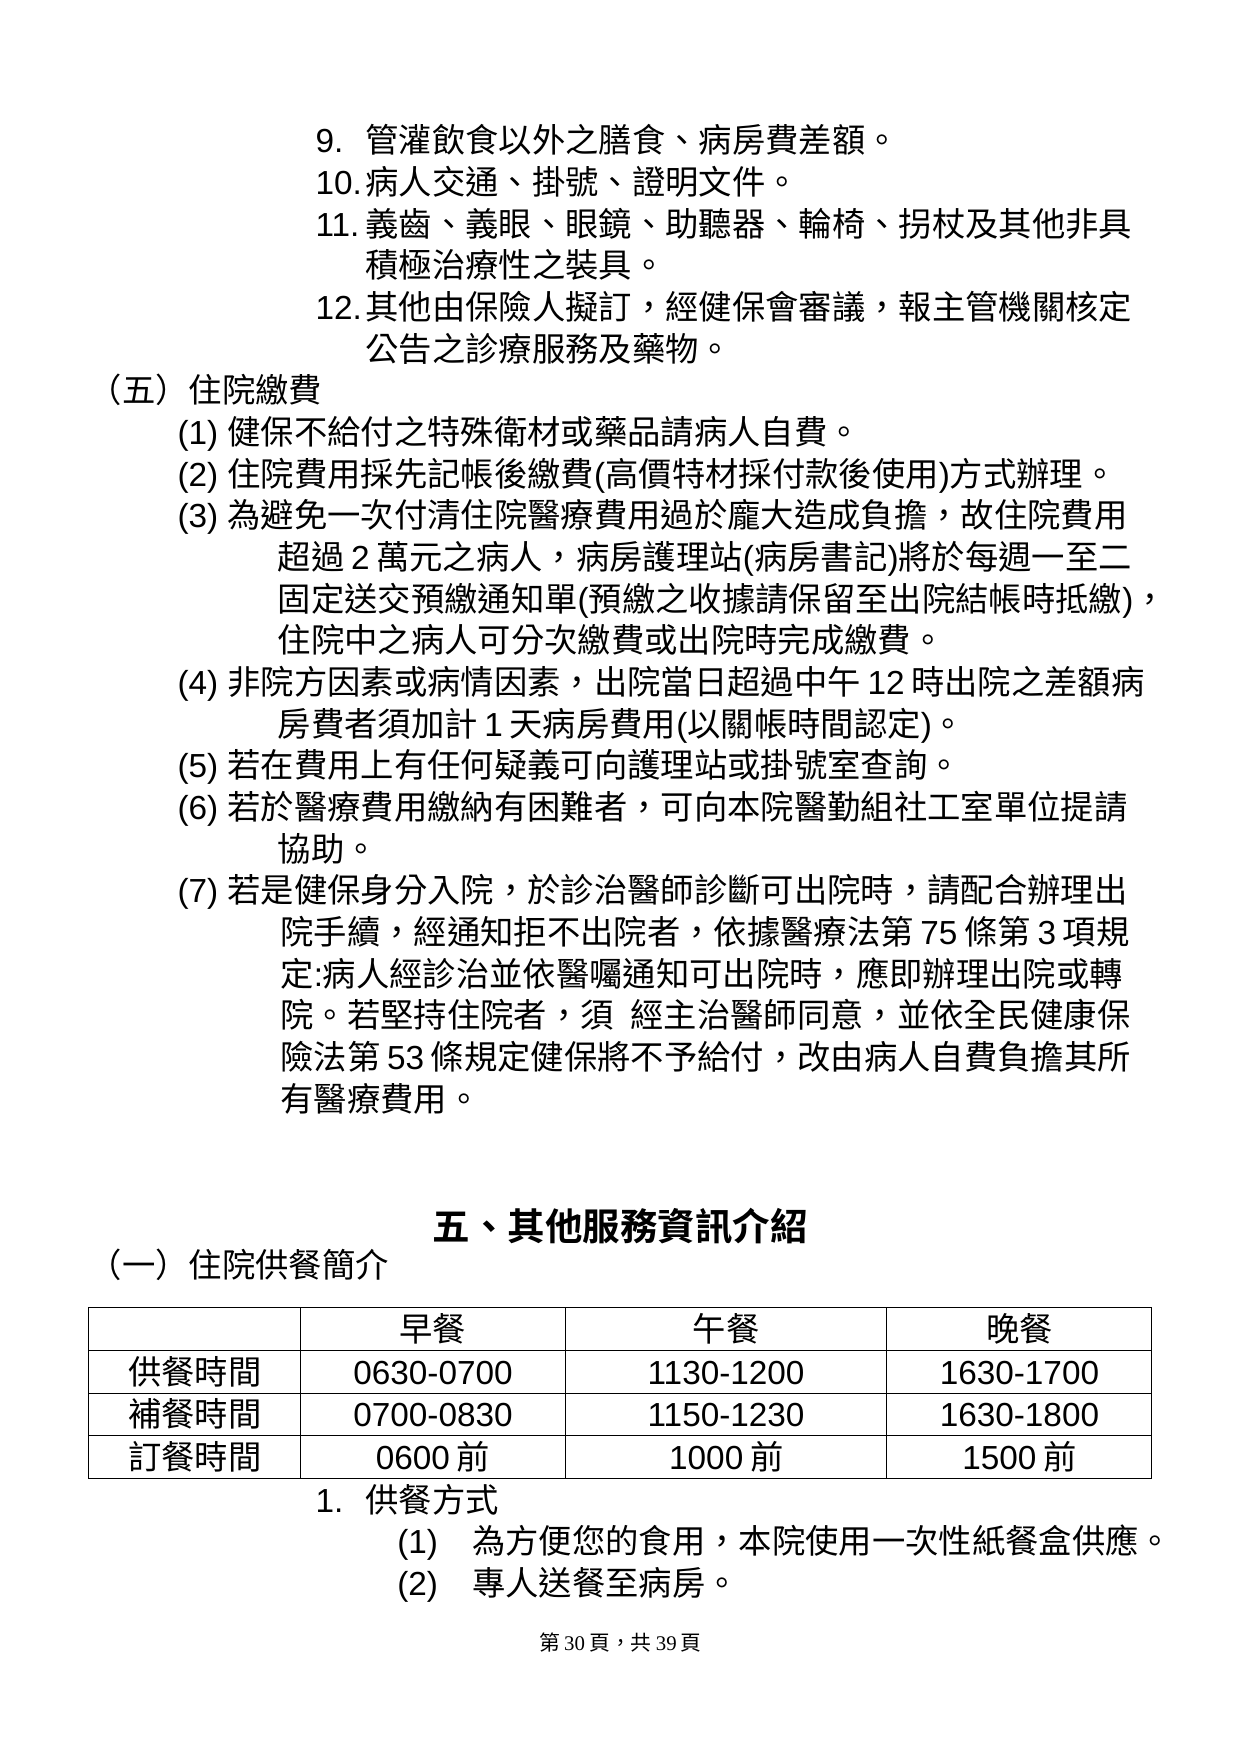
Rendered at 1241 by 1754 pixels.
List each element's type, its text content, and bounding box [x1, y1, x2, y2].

table_header 晚餐 [887, 1308, 1151, 1350]
table_header 早餐 [301, 1308, 565, 1350]
table_cell 1630-1800 [887, 1394, 1151, 1435]
list 管灌飲食以外之膳食、病房費差額。 [315, 119, 1152, 161]
table_cell 訂餐時間 [89, 1436, 300, 1478]
list 供餐方式 [315, 1479, 1152, 1521]
list 若是健保身分入院，於診治醫師診斷可出院時，請配合辦理出院手續，經通知拒不出院者，依據醫療法第75條第3項規定:病人經診治並依醫囑通知可出院時，應即辦理出院或轉院。若堅持住院者，須 經主治醫師同意，並依全民健康保險法第53條規定健保將不予給付，改由病人自費負擔其所有醫療費用。 [899, 869, 1152, 1119]
list 其他由保險人擬訂，經健保會審議，報主管機關核定公告之診療服務及藥物。 [315, 286, 1152, 369]
text （一）住院供餐簡介 [89, 1244, 1152, 1286]
list 為避免一次付清住院醫療費用過於龐大造成負擔，故住院費用超過2萬元之病人，病房護理站(病房書記)將於每週一至二固定送交預繳通知單(預繳之收據請保留至出院結帳時抵繳)，住院中之病人可分次繳費或出院時完成繳費。 [177, 494, 1152, 661]
list 若是健保身分入院，於診治醫師診斷可出院時，請配合辦理出院手續，經通知拒不出院者，依據醫療法第75條第3項規定:病人經診治並依醫囑通知可出院時，應即辦理出院或轉院。若堅持住院者，須 經主治醫師同意，並依全民健康保險法第53條規定健保將不予給付，改由病人自費負擔其所有醫療費用。 [177, 869, 334, 1119]
text 五、其他服務資訊介紹 [89, 1182, 570, 1244]
table_header 午餐 [566, 1308, 886, 1350]
list 病人交通、掛號、證明文件。 [315, 161, 1152, 203]
table_cell 補餐時間 [89, 1394, 300, 1435]
table_cell 1130-1200 [566, 1351, 886, 1392]
text （五）住院繳費 [89, 369, 1152, 411]
table_cell 1500前 [887, 1436, 1151, 1478]
list 義齒、義眼、眼鏡、助聽器、輪椅、拐杖及其他非具積極治療性之裝具。 [315, 203, 1152, 286]
table_cell 0700-0830 [301, 1394, 565, 1435]
list 住院費用採先記帳後繳費(高價特材採付款後使用)方式辦理。 [177, 453, 1152, 494]
table_cell 1150-1230 [566, 1394, 886, 1435]
list 非院方因素或病情因素，出院當日超過中午12時出院之差額病房費者須加計1天病房費用(以關帳時間認定)。 [928, 661, 1152, 744]
table_cell 0630-0700 [301, 1351, 565, 1392]
list 為方便您的食用，本院使用一次性紙餐盒供應。 [397, 1521, 1152, 1562]
list 若於醫療費用繳納有困難者，可向本院醫勤組社工室單位提請協助。 [983, 786, 1152, 869]
text 五、其他服務資訊介紹 [665, 1182, 1152, 1244]
table_cell 供餐時間 [89, 1351, 300, 1392]
table_cell 0600前 [301, 1436, 565, 1478]
list 專人送餐至病房。 [397, 1562, 1152, 1604]
list 若在費用上有任何疑義可向護理站或掛號室查詢。 [971, 744, 1152, 786]
list 健保不給付之特殊衛材或藥品請病人自費。 [177, 411, 1152, 453]
table_cell 1630-1700 [887, 1351, 1151, 1392]
list 若在費用上有任何疑義可向護理站或掛號室查詢。 [177, 744, 263, 786]
table_cell 1000前 [566, 1436, 886, 1478]
list 非院方因素或病情因素，出院當日超過中午12時出院之差額病房費者須加計1天病房費用(以關帳時間認定)。 [177, 661, 306, 744]
list 若於醫療費用繳納有困難者，可向本院醫勤組社工室單位提請協助。 [177, 786, 251, 869]
table_header [89, 1308, 300, 1350]
